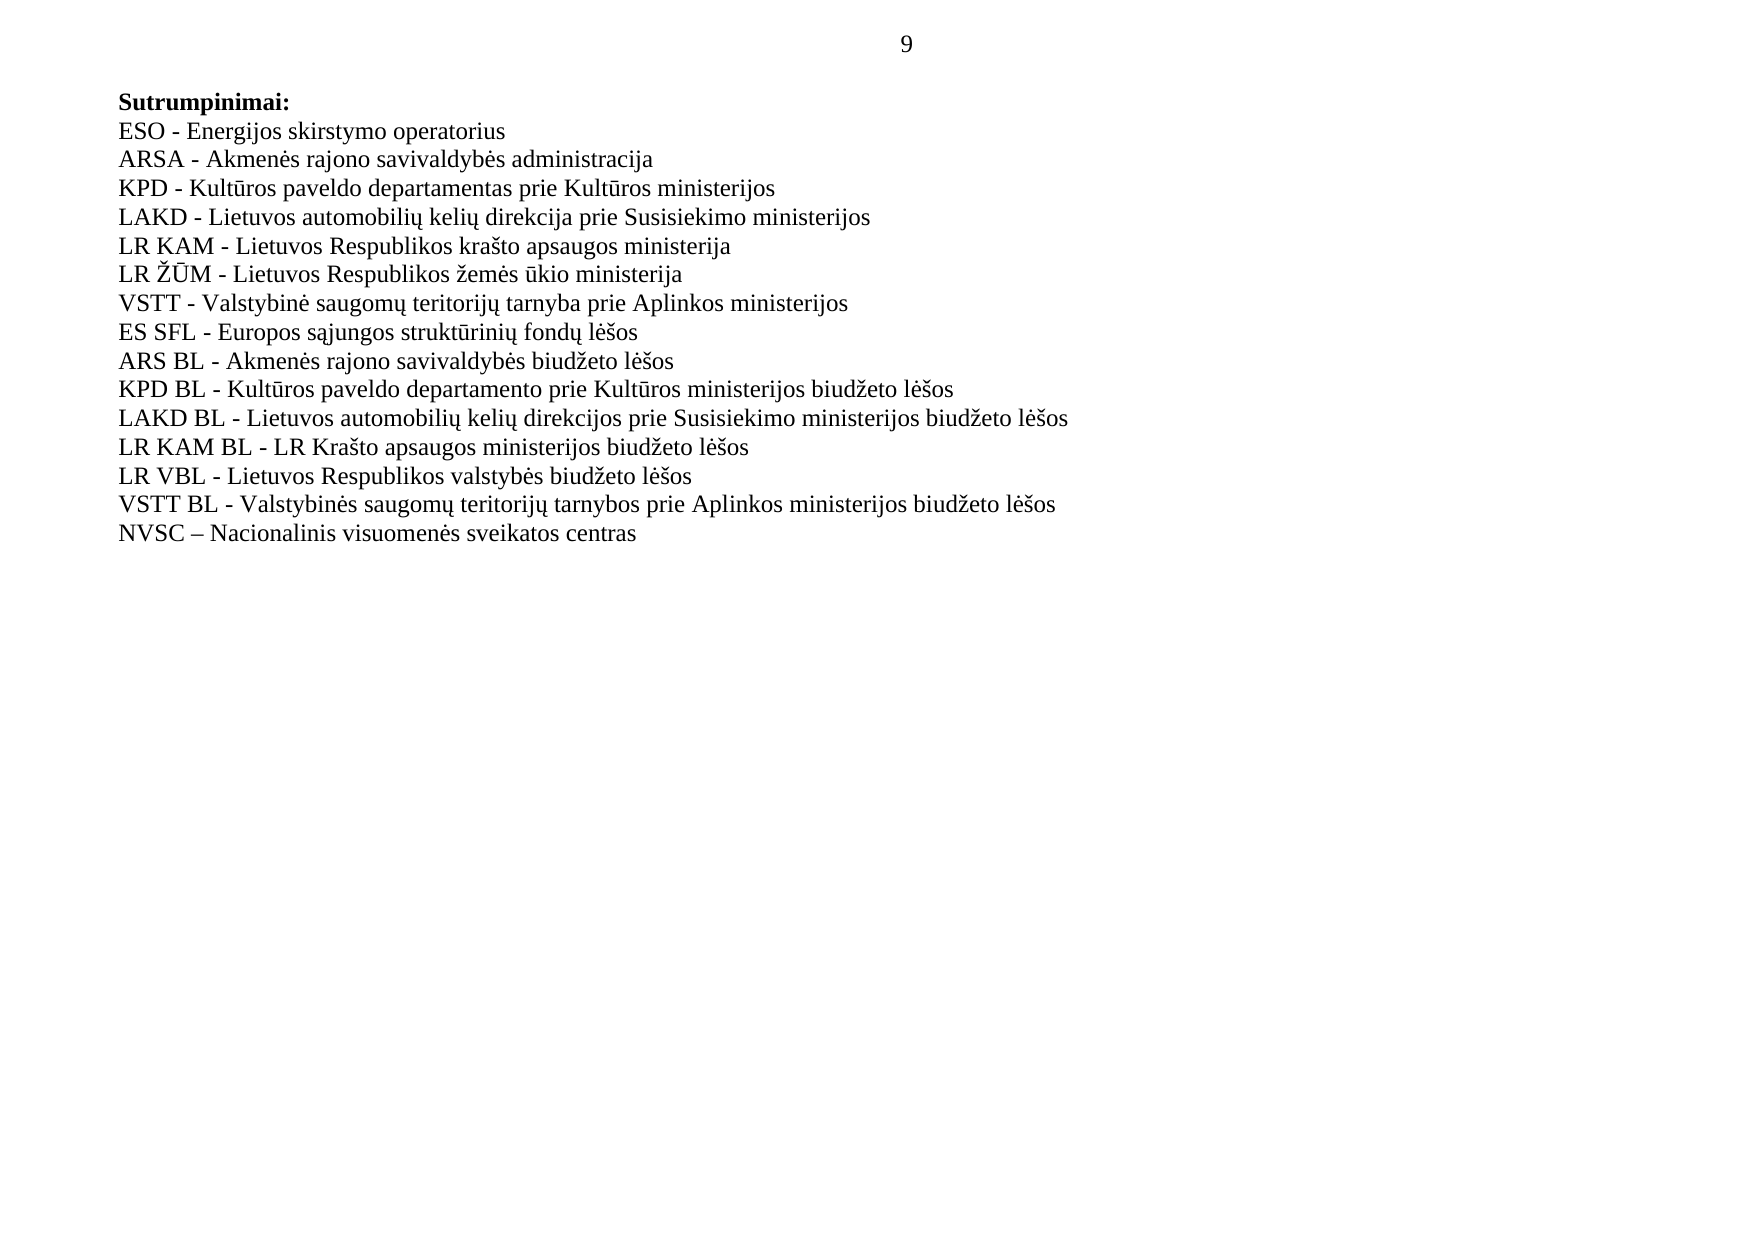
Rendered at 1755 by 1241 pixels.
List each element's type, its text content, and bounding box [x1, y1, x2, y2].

text ESO - Energijos skirstymo operatorius [118, 116, 1695, 144]
text KPD - Kultūros paveldo departamentas prie Kultūros ministerijos [118, 173, 1695, 202]
text NVSC – Nacionalinis visuomenės sveikatos centras [118, 518, 1695, 547]
text LAKD - Lietuvos automobilių kelių direkcija prie Susisiekimo ministerijos [118, 202, 1695, 231]
text VSTT - Valstybinė saugomų teritorijų tarnyba prie Aplinkos ministerijos [118, 288, 1695, 317]
text LR KAM - Lietuvos Respublikos krašto apsaugos ministerija [118, 231, 1695, 259]
text Sutrumpinimai: [118, 87, 1695, 116]
text ARSA - Akmenės rajono savivaldybės administracija [118, 144, 1695, 173]
text LR KAM BL - LR Krašto apsaugos ministerijos biudžeto lėšos [118, 432, 1695, 461]
text ARS BL - Akmenės rajono savivaldybės biudžeto lėšos [118, 346, 1695, 374]
text VSTT BL - Valstybinės saugomų teritorijų tarnybos prie Aplinkos ministerijos biudžeto lėšos [118, 489, 1695, 518]
text ES SFL - Europos sąjungos struktūrinių fondų lėšos [118, 317, 1695, 346]
text LR ŽŪM - Lietuvos Respublikos žemės ūkio ministerija [118, 259, 1695, 288]
text KPD BL - Kultūros paveldo departamento prie Kultūros ministerijos biudžeto lėšos [118, 374, 1695, 403]
text LR VBL - Lietuvos Respublikos valstybės biudžeto lėšos [118, 461, 1695, 489]
text LAKD BL - Lietuvos automobilių kelių direkcijos prie Susisiekimo ministerijos biudžeto lėšos [118, 403, 1695, 432]
